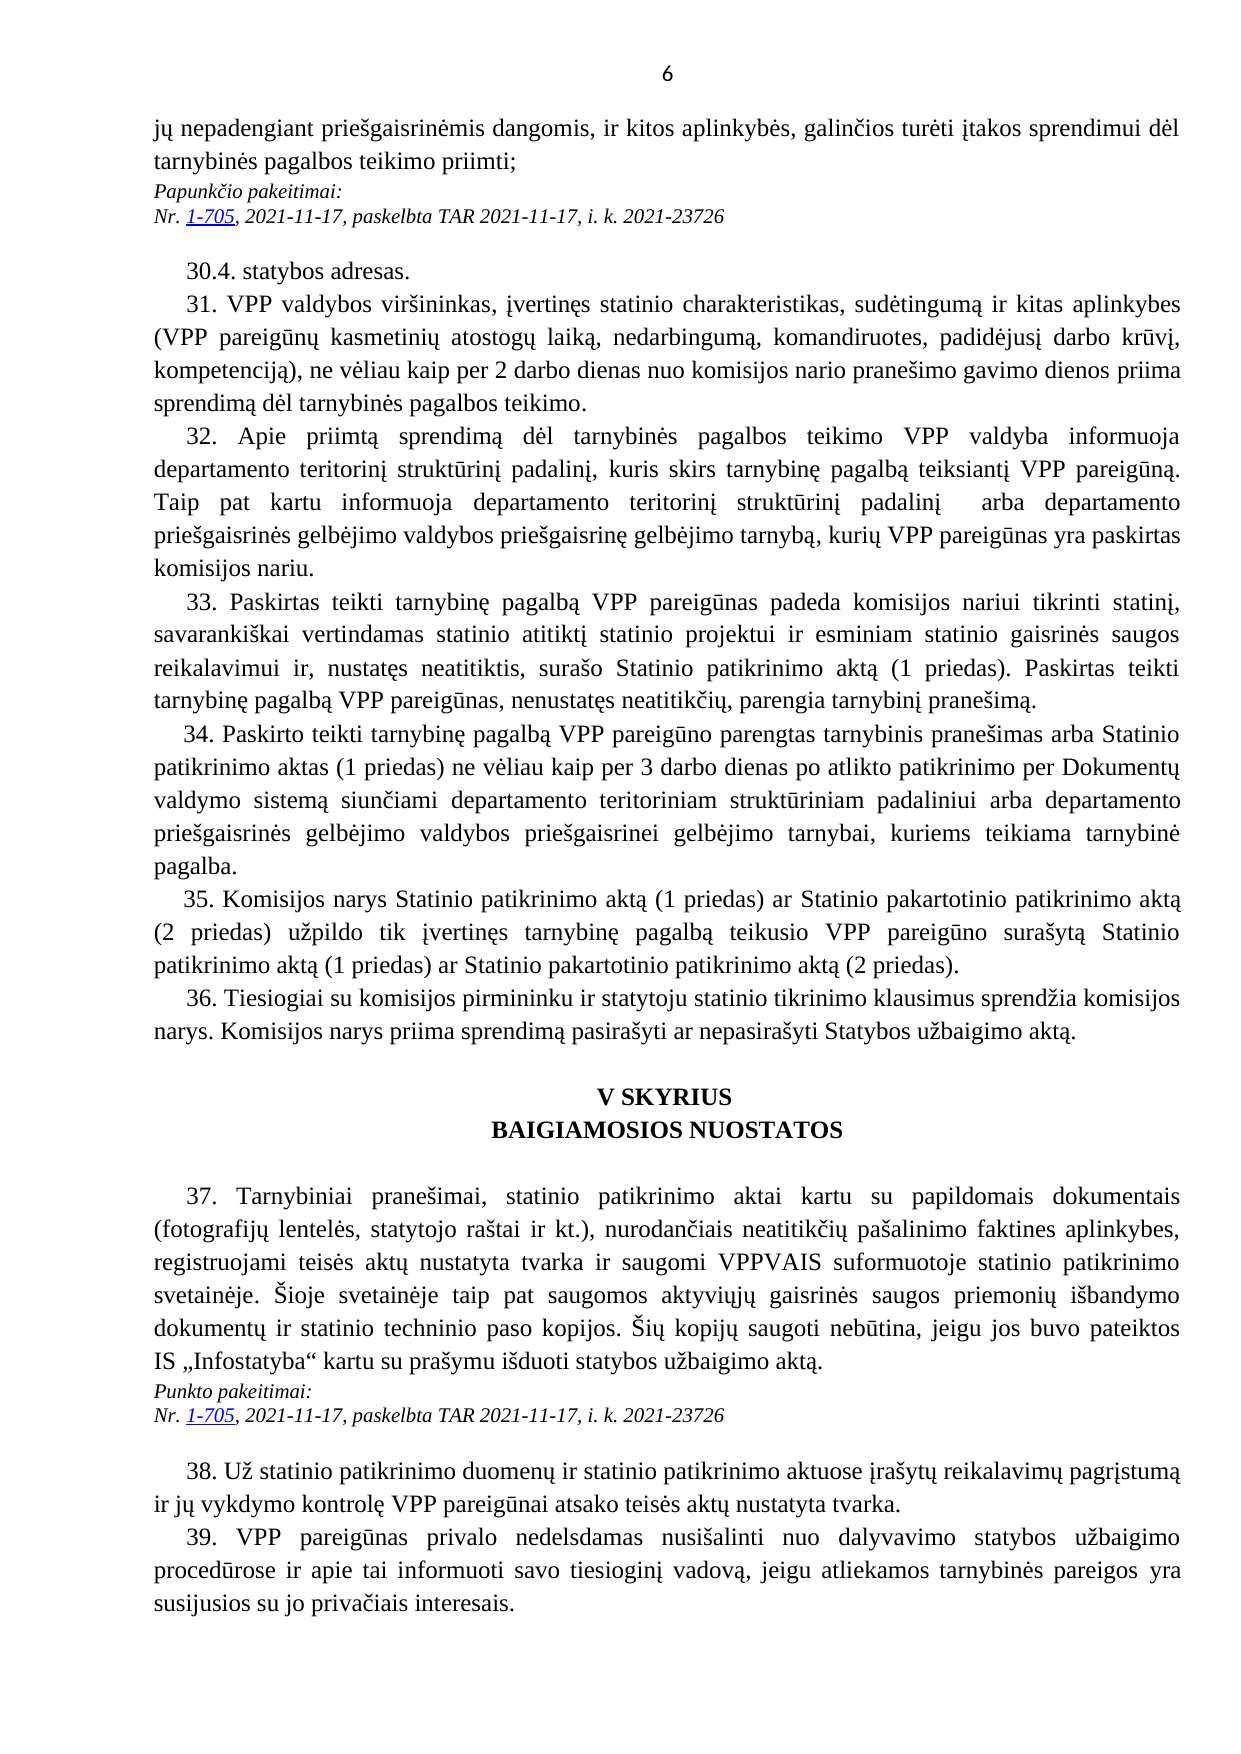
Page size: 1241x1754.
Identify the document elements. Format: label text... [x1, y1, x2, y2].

text V SKYRIUS [153, 1082, 1181, 1111]
text jų nepadengiant priešgaisrinėmis dangomis, ir kitos aplinkybės, galinčios turėti įtakos sprendimui dėl tarnybinės pagalbos teikimo priimti; [153, 113, 1181, 175]
text 30.4. statybos adresas. [153, 256, 1181, 285]
text 37. Tarnybiniai pranešimai, statinio patikrinimo aktai kartu su papildomais dokumentais (fotografijų lentelės, statytojo raštai ir kt.), nurodančiais neatitikčių pašalinimo faktines aplinkybes, registruojami teisės aktų nustatyta tvarka ir saugomi VPPVAIS suformuotoje statinio patikrinimo svetainėje. Šioje svetainėje taip pat saugomos aktyviųjų gaisrinės saugos priemonių išbandymo dokumentų ir statinio techninio paso kopijos. Šių kopijų saugoti nebūtina, jeigu jos buvo pateiktos IS „Infostatyba“ kartu su prašymu išduoti statybos užbaigimo aktą. [153, 1181, 1181, 1375]
text 31. VPP valdybos viršininkas, įvertinęs statinio charakteristikas, sudėtingumą ir kitas aplinkybes (VPP pareigūnų kasmetinių atostogų laiką, nedarbingumą, komandiruotes, padidėjusį darbo krūvį, kompetenciją), ne vėliau kaip per 2 darbo dienas nuo komisijos nario pranešimo gavimo dienos priima sprendimą dėl tarnybinės pagalbos teikimo. [153, 289, 1181, 417]
text Papunkčio pakeitimai: [153, 179, 1181, 203]
text Punkto pakeitimai: [153, 1379, 1181, 1403]
text 32. Apie priimtą sprendimą dėl tarnybinės pagalbos teikimo VPP valdyba informuoja departamento teritorinį struktūrinį padalinį, kuris skirs tarnybinę pagalbą teiksiantį VPP pareigūną. Taip pat kartu informuoja departamento teritorinį struktūrinį padalinį arba departamento priešgaisrinės gelbėjimo valdybos priešgaisrinę gelbėjimo tarnybą, kurių VPP pareigūnas yra paskirtas komisijos nariu. [153, 421, 1181, 582]
text 36. Tiesiogiai su komisijos pirmininku ir statytoju statinio tikrinimo klausimus sprendžia komisijos narys. Komisijos narys priima sprendimą pasirašyti ar nepasirašyti Statybos užbaigimo aktą. [153, 983, 1181, 1044]
text 33. Paskirtas teikti tarnybinę pagalbą VPP pareigūnas padeda komisijos nariui tikrinti statinį, savarankiškai vertindamas statinio atitiktį statinio projektui ir esminiam statinio gaisrinės saugos reikalavimui ir, nustatęs neatitiktis, surašo Statinio patikrinimo aktą (1 priedas). Paskirtas teikti tarnybinę pagalbą VPP pareigūnas, nenustatęs neatitikčių, parengia tarnybinį pranešimą. [153, 587, 1181, 714]
text BAIGIAMOSIOS NUOSTATOS [153, 1115, 1181, 1144]
text 38. Už statinio patikrinimo duomenų ir statinio patikrinimo aktuose įrašytų reikalavimų pagrįstumą ir jų vykdymo kontrolę VPP pareigūnai atsako teisės aktų nustatyta tvarka. [153, 1456, 1181, 1518]
text 39. VPP pareigūnas privalo nedelsdamas nusišalinti nuo dalyvavimo statybos užbaigimo procedūrose ir apie tai informuoti savo tiesioginį vadovą, jeigu atliekamos tarnybinės pareigos yra susijusios su jo privačiais interesais. [153, 1522, 1181, 1617]
text Nr. 1-705, 2021-11-17, paskelbta TAR 2021-11-17, i. k. 2021-23726 [153, 203, 1181, 228]
text 34. Paskirto teikti tarnybinę pagalbą VPP pareigūno parengtas tarnybinis pranešimas arba Statinio patikrinimo aktas (1 priedas) ne vėliau kaip per 3 darbo dienas po atlikto patikrinimo per Dokumentų valdymo sistemą siunčiami departamento teritoriniam struktūriniam padaliniui arba departamento priešgaisrinės gelbėjimo valdybos priešgaisrinei gelbėjimo tarnybai, kuriems teikiama tarnybinė pagalba. [153, 719, 1181, 879]
text 35. Komisijos narys Statinio patikrinimo aktą (1 priedas) ar Statinio pakartotinio patikrinimo aktą (2 priedas) užpildo tik įvertinęs tarnybinę pagalbą teikusio VPP pareigūno surašytą Statinio patikrinimo aktą (1 priedas) ar Statinio pakartotinio patikrinimo aktą (2 priedas). [153, 884, 1181, 978]
text Nr. 1-705, 2021-11-17, paskelbta TAR 2021-11-17, i. k. 2021-23726 [153, 1403, 1181, 1427]
